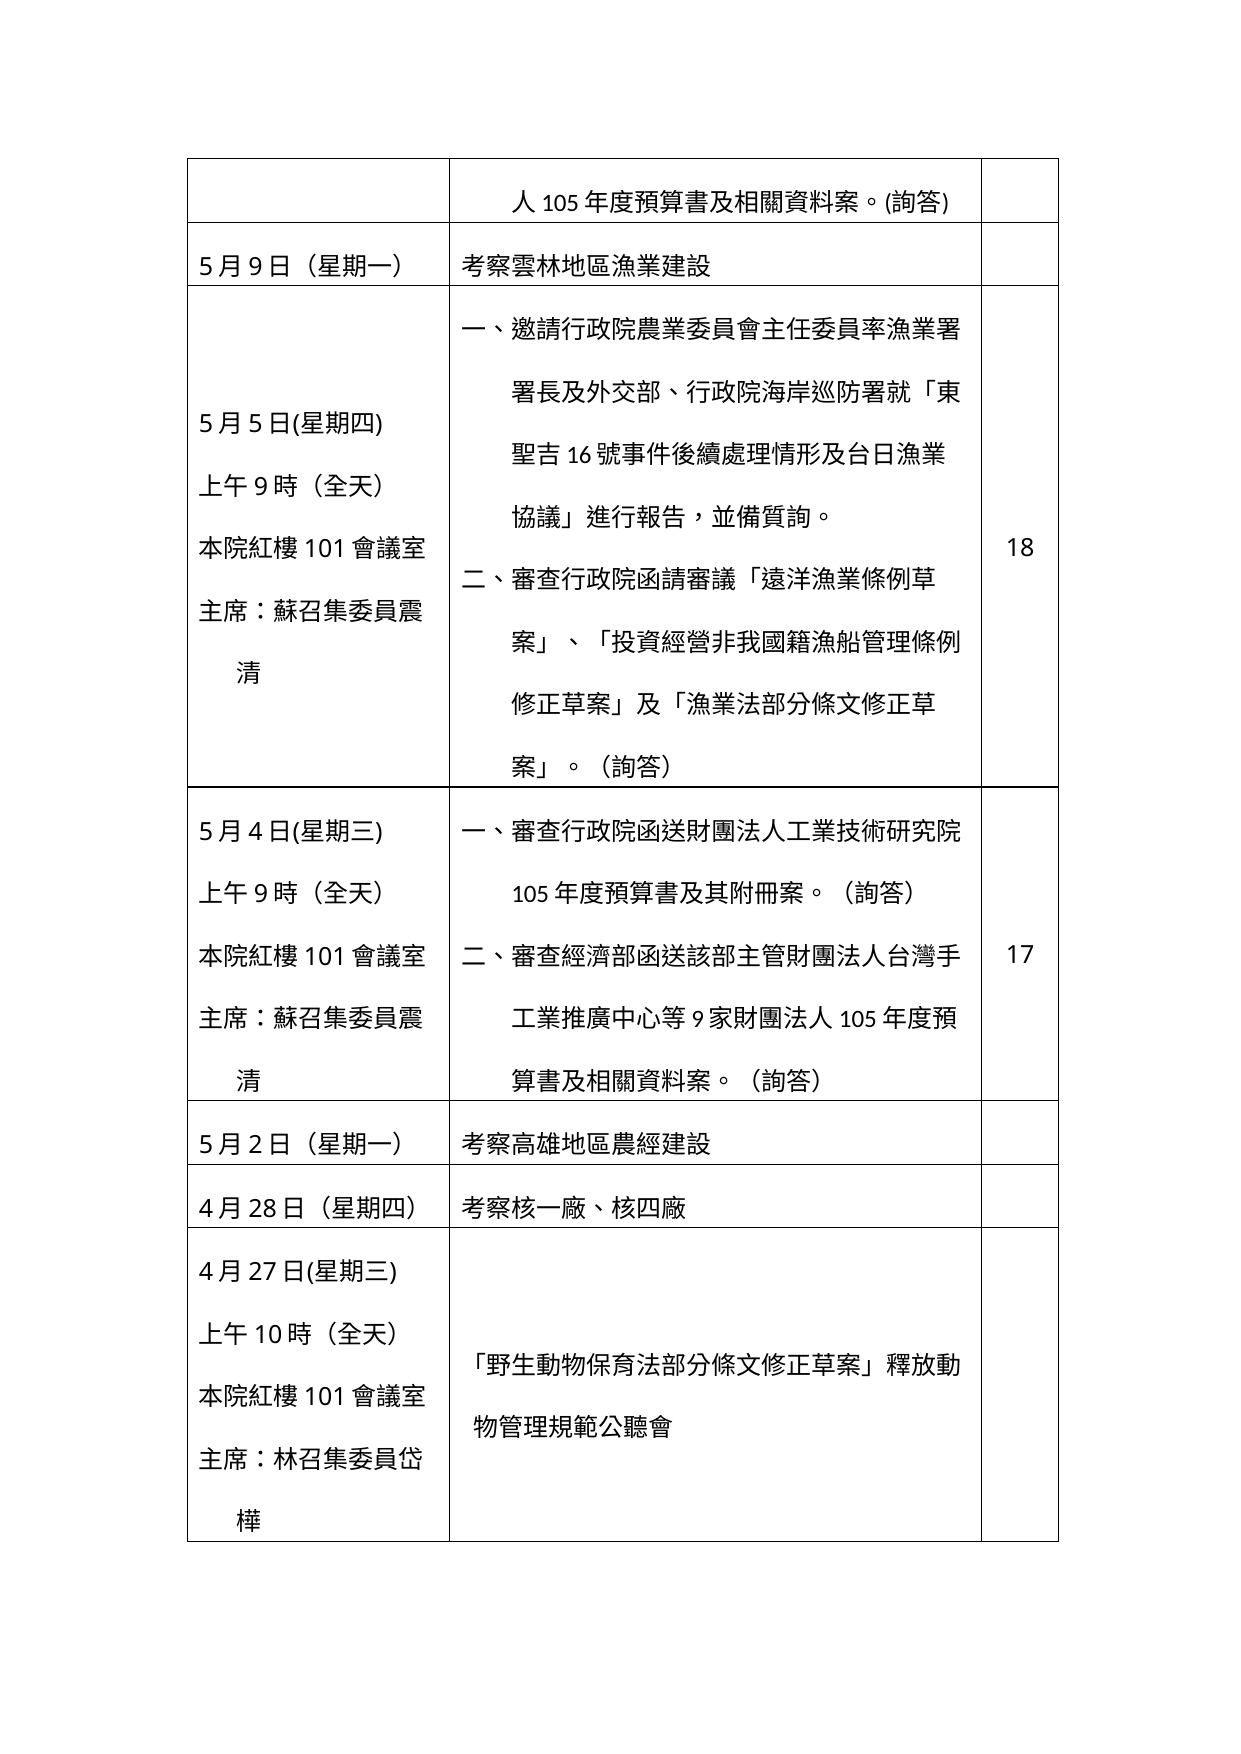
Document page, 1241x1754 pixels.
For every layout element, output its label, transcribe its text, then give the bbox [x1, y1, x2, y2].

table_cell 4月27日(星期三) 上午10時（全天） 本院紅樓101會議室 主席：林召集委員岱樺 [188, 1228, 449, 1541]
table_cell 考察雲林地區漁業建設 [450, 223, 981, 285]
table_cell [982, 1228, 1058, 1541]
table_cell 18 [982, 286, 1058, 786]
table_cell [982, 1101, 1058, 1163]
table_cell [982, 159, 1058, 222]
table_cell 一、審查行政院函送財團法人工業技術研究院105年度預算書及其附冊案。（詢答） 二、審查經濟部函送該部主管財團法人台灣手工業推廣中心等9家財團法人105年度預算書及相關資料案。（詢答） [450, 788, 981, 1100]
table_cell 5月4日(星期三) 上午9時（全天） 本院紅樓101會議室 主席：蘇召集委員震清 [188, 788, 449, 1100]
table_cell 5月2日（星期一） [188, 1101, 449, 1163]
table_cell 17 [982, 788, 1058, 1100]
table_cell 5月9日（星期一） [188, 223, 449, 285]
table_cell 考察核一廠、核四廠 [450, 1165, 981, 1227]
table_cell [188, 159, 449, 222]
table_cell [982, 223, 1058, 285]
table_cell 考察高雄地區農經建設 [450, 1101, 981, 1163]
table_cell 一、邀請行政院農業委員會主任委員率漁業署署長及外交部、行政院海岸巡防署就「東聖吉16號事件後續處理情形及台日漁業協議」進行報告，並備質詢。 二、審查行政院函請審議「遠洋漁業條例草案」、「投資經營非我國籍漁船管理條例修正草案」及「漁業法部分條文修正草案」。（詢答） [450, 286, 981, 786]
table_cell [982, 1165, 1058, 1227]
table_cell 5月5日(星期四) 上午9時（全天） 本院紅樓101會議室 主席：蘇召集委員震清 [188, 286, 449, 786]
table_cell 「野生動物保育法部分條文修正草案」釋放動物管理規範公聽會 [450, 1228, 981, 1541]
table_cell 人105年度預算書及相關資料案。(詢答) [450, 159, 981, 222]
table_cell 4月28日（星期四） [188, 1165, 449, 1227]
